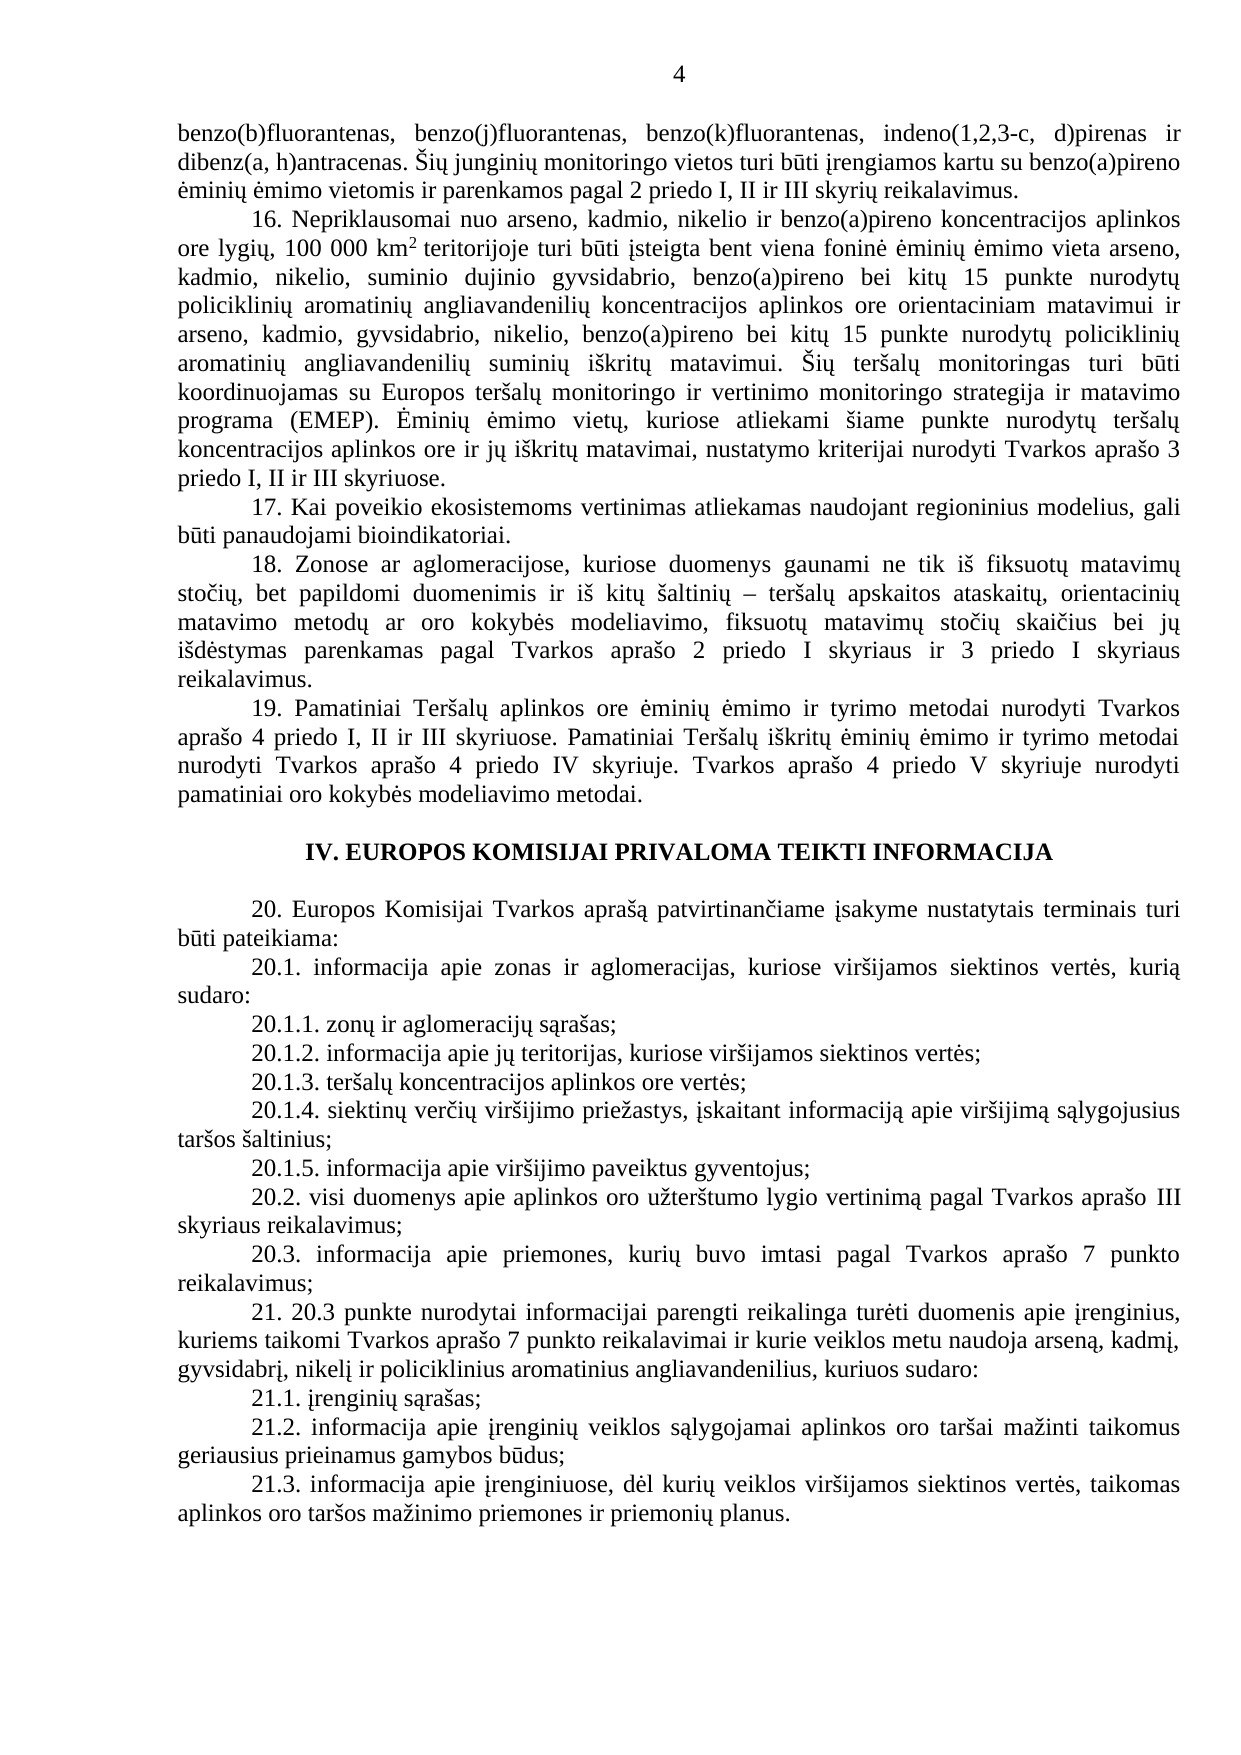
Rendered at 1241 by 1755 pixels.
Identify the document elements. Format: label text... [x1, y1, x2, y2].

text 17. Kai poveikio ekosistemoms vertinimas atliekamas naudojant regioninius modelius, gali būti panaudojami bioindikatoriai. [177, 492, 1181, 549]
text 21.2. informacija apie įrenginių veiklos sąlygojamai aplinkos oro taršai mažinti taikomus geriausius prieinamus gamybos būdus; [177, 1412, 1181, 1469]
text 18. Zonose ar aglomeracijose, kuriose duomenys gaunami ne tik iš fiksuotų matavimų stočių, bet papildomi duomenimis ir iš kitų šaltinių – teršalų apskaitos ataskaitų, orientacinių matavimo metodų ar oro kokybės modeliavimo, fiksuotų matavimų stočių skaičius bei jų išdėstymas parenkamas pagal Tvarkos aprašo 2 priedo I skyriaus ir 3 priedo I skyriaus reikalavimus. [177, 549, 1181, 693]
text 21. 20.3 punkte nurodytai informacijai parengti reikalinga turėti duomenis apie įrenginius, kuriems taikomi Tvarkos aprašo 7 punkto reikalavimai ir kurie veiklos metu naudoja arseną, kadmį, gyvsidabrį, nikelį ir policiklinius aromatinius angliavandenilius, kuriuos sudaro: [177, 1297, 1181, 1383]
text 20.1.4. siektinų verčių viršijimo priežastys, įskaitant informaciją apie viršijimą sąlygojusius taršos šaltinius; [177, 1096, 1181, 1153]
text 20.3. informacija apie priemones, kurių buvo imtasi pagal Tvarkos aprašo 7 punkto reikalavimus; [177, 1239, 1181, 1297]
text 20.1. informacija apie zonas ir aglomeracijas, kuriose viršijamos siektinos vertės, kurią sudaro: [177, 952, 1181, 1009]
text 20.1.2. informacija apie jų teritorijas, kuriose viršijamos siektinos vertės; [177, 1038, 1181, 1067]
text IV. EUROPOS KOMISIJAI PRIVALOMA TEIKTI INFORMACIJA [177, 837, 1181, 866]
text benzo(b)fluorantenas, benzo(j)fluorantenas, benzo(k)fluorantenas, indeno(1,2,3-c, d)pirenas ir dibenz(a, h)antracenas. Šių junginių monitoringo vietos turi būti įrengiamos kartu su benzo(a)pireno ėminių ėmimo vietomis ir parenkamos pagal 2 priedo I, II ir III skyrių reikalavimus. [177, 118, 1181, 204]
text 21.3. informacija apie įrenginiuose, dėl kurių veiklos viršijamos siektinos vertės, taikomas aplinkos oro taršos mažinimo priemones ir priemonių planus. [177, 1469, 1181, 1527]
text 20. Europos Komisijai Tvarkos aprašą patvirtinančiame įsakyme nustatytais terminais turi būti pateikiama: [177, 894, 1181, 952]
text 20.1.5. informacija apie viršijimo paveiktus gyventojus; [177, 1153, 1181, 1182]
text 16. Nepriklausomai nuo arseno, kadmio, nikelio ir benzo(a)pireno koncentracijos aplinkos ore lygių, 100 000 km2 teritorijoje turi būti įsteigta bent viena foninė ėminių ėmimo vieta arseno, kadmio, nikelio, suminio dujinio gyvsidabrio, benzo(a)pireno bei kitų 15 punkte nurodytų policiklinių aromatinių angliavandenilių koncentracijos aplinkos ore orientaciniam matavimui ir arseno, kadmio, gyvsidabrio, nikelio, benzo(a)pireno bei kitų 15 punkte nurodytų policiklinių aromatinių angliavandenilių suminių iškritų matavimui. Šių teršalų monitoringas turi būti koordinuojamas su Europos teršalų monitoringo ir vertinimo monitoringo strategija ir matavimo programa (EMEP). Ėminių ėmimo vietų, kuriose atliekami šiame punkte nurodytų teršalų koncentracijos aplinkos ore ir jų iškritų matavimai, nustatymo kriterijai nurodyti Tvarkos aprašo 3 priedo I, II ir III skyriuose. [177, 204, 1181, 492]
text 21.1. įrenginių sąrašas; [177, 1383, 1181, 1412]
text 20.1.3. teršalų koncentracijos aplinkos ore vertės; [177, 1067, 1181, 1096]
text 20.2. visi duomenys apie aplinkos oro užterštumo lygio vertinimą pagal Tvarkos aprašo III skyriaus reikalavimus; [177, 1182, 1181, 1239]
text 19. Pamatiniai Teršalų aplinkos ore ėminių ėmimo ir tyrimo metodai nurodyti Tvarkos aprašo 4 priedo I, II ir III skyriuose. Pamatiniai Teršalų iškritų ėminių ėmimo ir tyrimo metodai nurodyti Tvarkos aprašo 4 priedo IV skyriuje. Tvarkos aprašo 4 priedo V skyriuje nurodyti pamatiniai oro kokybės modeliavimo metodai. [177, 693, 1181, 808]
text 20.1.1. zonų ir aglomeracijų sąrašas; [177, 1009, 1181, 1038]
